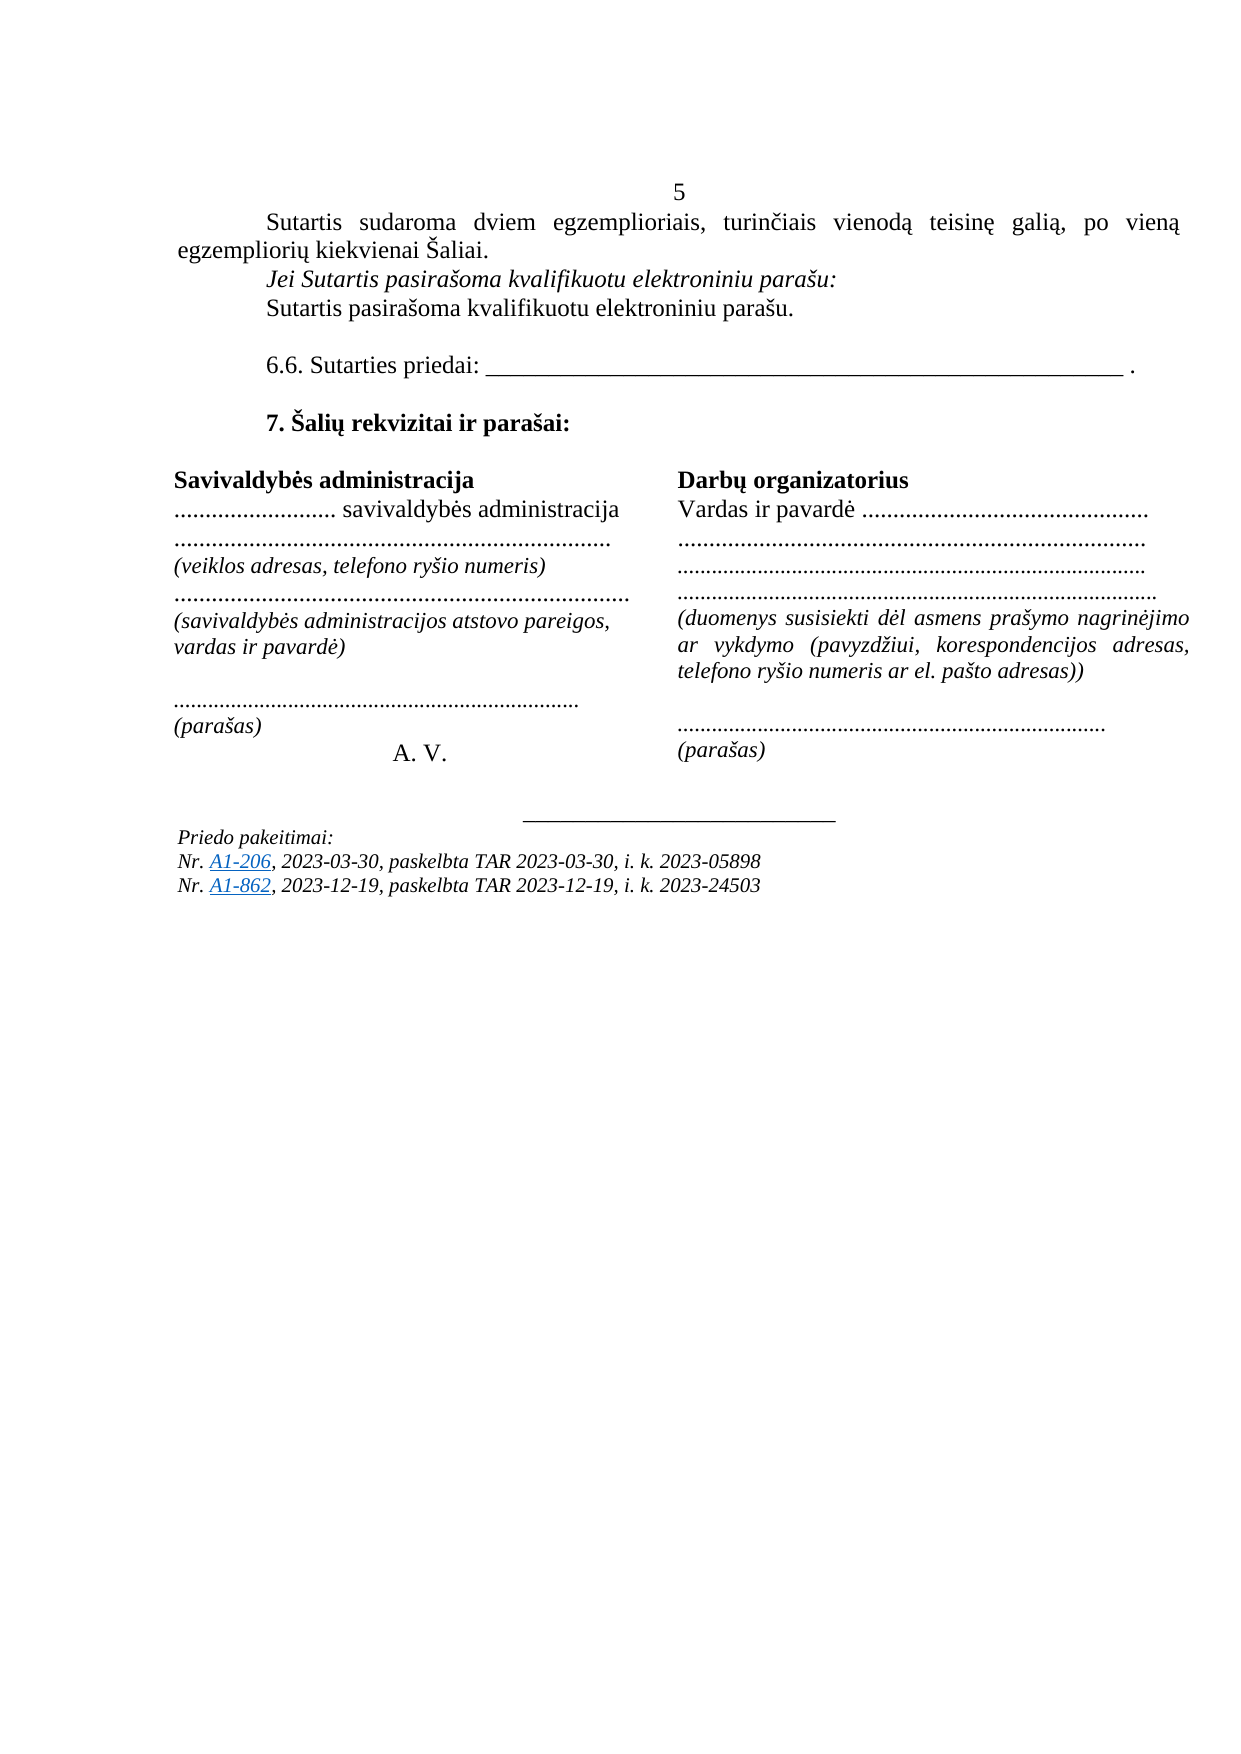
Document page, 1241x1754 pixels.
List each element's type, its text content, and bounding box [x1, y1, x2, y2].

table_header Darbų organizatorius Vardas ir pavardė .............................................. ........................................................................... .................................................................................. .................................................................................... (duomenys susisiekti dėl asmens prašymo nagrinėjimo ar vykdymo (pavyzdžiui, korespondencijos adresas, telefono ryšio numeris ar el. pašto adresas)) ........................................................................... (parašas) [666, 465, 1204, 767]
text Jei Sutartis pasirašoma kvalifikuotu elektroniniu parašu: [177, 264, 1181, 293]
text Priedo pakeitimai: [177, 825, 1181, 849]
text Sutartis sudaroma dviem egzemplioriais, turinčiais vienodą teisinę galią, po vieną egzempliorių kiekvienai Šaliai. [177, 207, 1181, 264]
text Nr. A1-206, 2023-03-30, paskelbta TAR 2023-03-30, i. k. 2023-05898 [177, 849, 1181, 873]
text 7. Šalių rekvizitai ir parašai: [177, 408, 1181, 437]
text Nr. A1-862, 2023-12-19, paskelbta TAR 2023-12-19, i. k. 2023-24503 [177, 873, 1181, 897]
table_header Savivaldybės administracija .......................... savivaldybės administracija ...................................................................... (veiklos adresas, telefono ryšio numeris) ......................................................................... (savivaldybės administracijos atstovo pareigos, vardas ir pavardė) ....................................................................... (parašas) A. V. [163, 465, 666, 767]
text Sutartis pasirašoma kvalifikuotu elektroniniu parašu. [177, 293, 1181, 322]
text _________________________ [177, 796, 1181, 825]
text 6.6. Sutarties priedai: ___________________________________________________ . [177, 350, 1181, 379]
